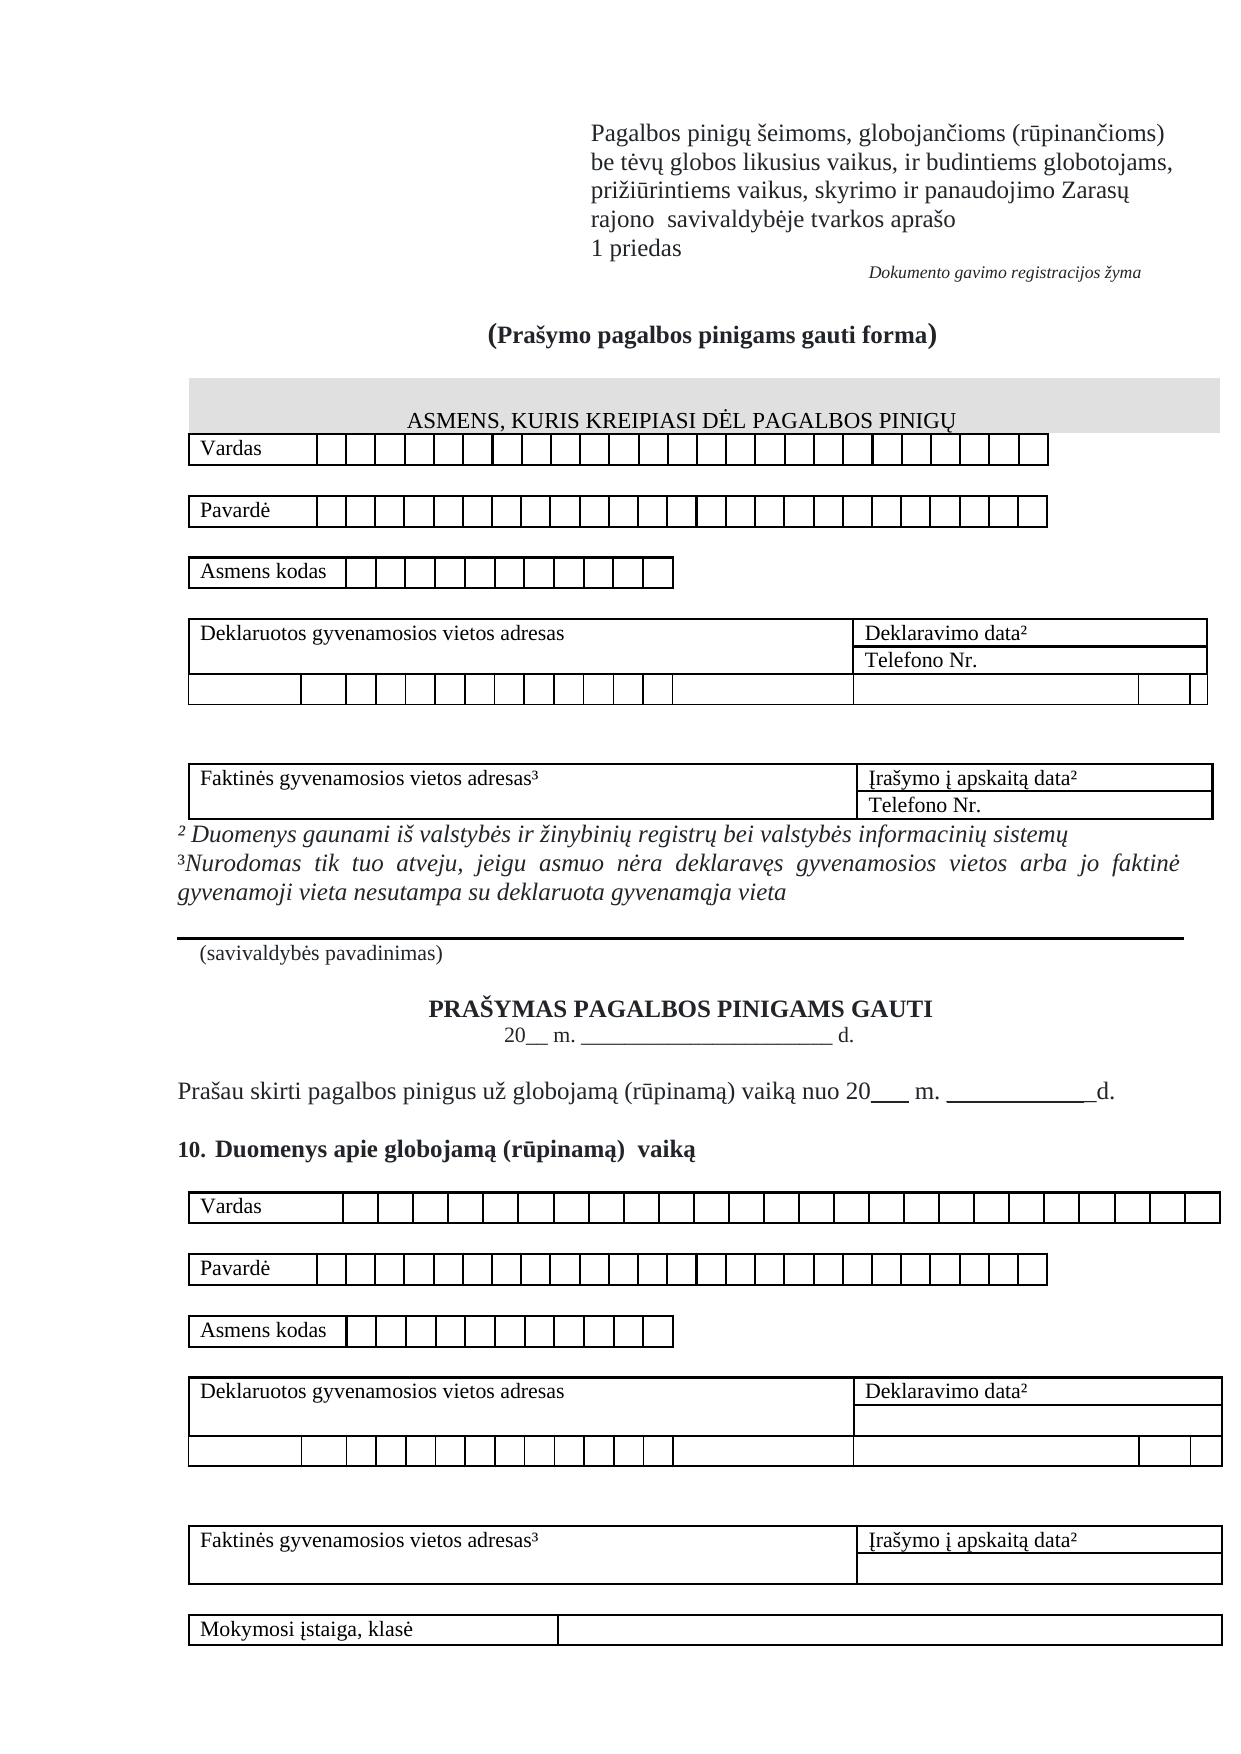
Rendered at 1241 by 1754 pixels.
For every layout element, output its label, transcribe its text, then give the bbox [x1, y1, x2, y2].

table_header [414, 1194, 447, 1222]
table_header [961, 497, 988, 526]
table_cell [494, 435, 521, 464]
table_cell [585, 1437, 613, 1465]
table_header [785, 497, 813, 526]
table_header [990, 1255, 1017, 1284]
table_cell [698, 435, 725, 464]
table_header [756, 1255, 783, 1284]
table_cell [584, 1467, 614, 1496]
table_header [1045, 1194, 1078, 1222]
table_header [437, 1317, 464, 1346]
table_header Pavardė [190, 497, 316, 526]
table_header [668, 497, 695, 526]
table_cell [525, 675, 553, 703]
table_header [348, 1317, 375, 1346]
table_cell [406, 675, 434, 703]
table_header [407, 1317, 435, 1346]
table_header [406, 559, 434, 587]
table_header [376, 497, 403, 526]
table_header [695, 1194, 728, 1222]
table_header [1010, 1194, 1043, 1222]
table_header [436, 559, 464, 587]
table_cell Deklaravimo data² [855, 1379, 1221, 1404]
text 1 priedas [591, 233, 1181, 262]
table_header [800, 1194, 833, 1222]
table_header [1019, 497, 1046, 526]
table_cell [466, 675, 494, 703]
text ² Duomenys gaunami iš valstybės ir žinybinių registrų bei valstybės informacinių sistemų [177, 819, 1184, 848]
table_cell [854, 675, 1138, 703]
table_header [668, 1255, 695, 1284]
table_cell [554, 705, 583, 734]
table_header [975, 1194, 1008, 1222]
table_cell [257, 705, 301, 734]
table_cell [854, 1437, 1138, 1465]
table_header [551, 497, 579, 526]
table_header [435, 497, 462, 526]
table_header [519, 1194, 553, 1222]
table_header [496, 1317, 524, 1346]
table_header [610, 1255, 637, 1284]
table_header [639, 1255, 666, 1284]
table_cell Deklaravimo data² [854, 620, 1206, 645]
table_cell [554, 1467, 584, 1496]
table_cell [436, 1467, 465, 1496]
table_cell [496, 1437, 524, 1465]
table_header [435, 1255, 462, 1284]
table_cell [525, 1467, 554, 1496]
table_header [765, 1194, 798, 1222]
table_header [496, 559, 523, 587]
table_header [902, 1255, 929, 1284]
table_header [844, 1255, 871, 1284]
table_cell [465, 705, 494, 734]
table_header [625, 1194, 658, 1222]
table_header Asmens kodas [190, 1317, 345, 1346]
table_header [873, 1255, 900, 1284]
table_header [464, 497, 491, 526]
table_header [1116, 1194, 1149, 1222]
table_cell [903, 435, 930, 464]
table_cell [466, 1437, 494, 1465]
text (Prašymo pagalbos pinigams gauti forma) [177, 316, 1184, 349]
table_header [449, 1194, 482, 1222]
table_header [644, 1317, 672, 1346]
table_cell [853, 705, 1138, 734]
table_cell [990, 435, 1018, 464]
table_header [590, 1194, 623, 1222]
table_cell [302, 675, 345, 703]
table_header [379, 1194, 412, 1222]
table_cell [932, 435, 959, 464]
table_cell [555, 675, 583, 703]
table_cell [961, 435, 988, 464]
table_header [377, 1317, 405, 1346]
table_header [585, 1317, 613, 1346]
table_header [585, 559, 612, 587]
table_cell [376, 1467, 406, 1496]
table_cell Deklaruotos gyvenamosios vietos adresas [190, 620, 852, 673]
table_header Asmens kodas [190, 559, 345, 587]
table_header [902, 497, 929, 526]
table_header [493, 1255, 520, 1284]
text 10. Duomenys apie globojamą (rūpinamą) vaiką [177, 1134, 1184, 1163]
table_header [1080, 1194, 1114, 1222]
table_header [727, 1255, 754, 1284]
table_header [581, 1255, 608, 1284]
text Prašau skirti pagalbos pinigus už globojamą (rūpinamą) vaiką nuo 20___ m. ____________d. [177, 1076, 1184, 1105]
table_cell [1190, 705, 1207, 734]
table_header Vardas [190, 1194, 342, 1222]
table_header [931, 497, 959, 526]
table_header [376, 1255, 403, 1284]
table_cell [346, 1467, 376, 1496]
table_cell [614, 675, 642, 703]
table_header [464, 1255, 491, 1284]
table_header [347, 497, 374, 526]
table_cell [347, 675, 375, 703]
table_cell [377, 1437, 405, 1465]
table_header [493, 497, 520, 526]
table_cell [1139, 1467, 1190, 1496]
table_cell [584, 705, 613, 734]
table_header [405, 1255, 433, 1284]
table_header Mokymosi įstaiga, klasė [190, 1616, 557, 1644]
table_header Faktinės gyvenamosios vietos adresas³ [190, 765, 856, 817]
text Dokumento gavimo registracijos žyma [583, 262, 1184, 282]
table_header [870, 1194, 903, 1222]
table_cell [555, 1437, 583, 1465]
table_cell [495, 675, 523, 703]
table_cell [874, 435, 901, 464]
table_cell [407, 1437, 435, 1465]
table_cell [1140, 1437, 1190, 1465]
table_cell [610, 435, 638, 464]
table_cell [464, 435, 491, 464]
table_cell Telefono Nr. [854, 648, 1206, 673]
table_cell [614, 1467, 643, 1496]
table_header [844, 497, 871, 526]
table_header [698, 497, 725, 526]
table_header [931, 1255, 959, 1284]
table_header [522, 497, 549, 526]
table_cell [495, 1467, 524, 1496]
text 20__ m. _______________________ d. [177, 1022, 1181, 1048]
table_header [555, 1317, 583, 1346]
table_cell [189, 1467, 272, 1496]
table_header [344, 1194, 377, 1222]
table_header [835, 1194, 868, 1222]
table_cell [727, 435, 754, 464]
table_cell Telefono Nr. [858, 792, 1211, 817]
table_header [318, 1255, 345, 1284]
table_cell [376, 705, 405, 734]
table_header [484, 1194, 517, 1222]
table_cell [581, 435, 608, 464]
table_cell [615, 1437, 643, 1465]
table_cell [644, 675, 672, 703]
table_cell [640, 435, 667, 464]
table_cell [189, 705, 257, 734]
table_header [660, 1194, 693, 1222]
table_header [815, 497, 842, 526]
table_cell [673, 1467, 853, 1496]
table_cell [272, 1467, 301, 1496]
table_header [756, 497, 783, 526]
table_cell [673, 705, 853, 734]
table_cell [318, 435, 345, 464]
table_header [610, 497, 637, 526]
table_cell [301, 705, 346, 734]
table_cell [858, 1554, 1221, 1583]
table_header [555, 1194, 588, 1222]
table_cell [189, 1437, 301, 1465]
table_cell [523, 435, 550, 464]
table_header [347, 559, 375, 587]
table_header [1151, 1194, 1184, 1222]
table_cell [855, 1406, 1221, 1434]
table_cell [347, 1437, 375, 1465]
table_cell [786, 435, 813, 464]
table_header [581, 497, 608, 526]
text be tėvų globos likusius vaikus, ir budintiems globotojams, [591, 147, 1181, 176]
table_cell [189, 675, 300, 703]
table_cell [613, 705, 643, 734]
table_header [961, 1255, 988, 1284]
table_header [614, 559, 642, 587]
table_cell [1020, 435, 1047, 464]
table_cell [1139, 675, 1189, 703]
text (savivaldybės pavadinimas) [177, 940, 1184, 965]
table_cell [376, 435, 404, 464]
table_header [405, 497, 433, 526]
table_cell [495, 705, 524, 734]
table_header [990, 497, 1017, 526]
table_cell [643, 705, 673, 734]
table_cell [552, 435, 579, 464]
table_header [639, 497, 666, 526]
table_cell [257, 587, 1207, 618]
table_cell [435, 435, 462, 464]
table_header [815, 1255, 842, 1284]
table_header [466, 1317, 494, 1346]
table_cell [1139, 705, 1190, 734]
table_cell [405, 705, 435, 734]
table_cell [406, 1467, 436, 1496]
table_header [551, 1255, 579, 1284]
table_header [1186, 1194, 1219, 1222]
table_header [644, 559, 672, 587]
table_cell [1191, 675, 1207, 703]
table_cell [436, 675, 464, 703]
table_cell [644, 1437, 672, 1465]
text PRAŠYMAS PAGALBOS PINIGAMS GAUTI [177, 994, 1184, 1022]
table_cell [301, 1467, 346, 1496]
table_header [1019, 1255, 1046, 1284]
table_cell [673, 675, 853, 703]
table_header [940, 1194, 973, 1222]
table_cell [643, 1467, 673, 1496]
table_header Įrašymo į apskaitą data² [858, 1527, 1221, 1552]
table_cell [1191, 1437, 1221, 1465]
table_header [905, 1194, 938, 1222]
table_header [318, 497, 345, 526]
table_cell [465, 1467, 495, 1496]
table_header Pavardė [190, 1255, 316, 1284]
table_cell [815, 435, 842, 464]
table_header Faktinės gyvenamosios vietos adresas³ [190, 1527, 856, 1583]
table_header [730, 1194, 763, 1222]
table_cell [669, 435, 696, 464]
table_cell [524, 705, 554, 734]
table_cell [347, 435, 374, 464]
table_cell [302, 1437, 346, 1465]
table_header [555, 559, 583, 587]
table_cell [674, 1437, 853, 1465]
table_header [347, 1255, 374, 1284]
table_header [377, 559, 404, 587]
table_header [559, 1616, 1221, 1644]
table_header [674, 556, 1207, 587]
table_cell [1049, 433, 1220, 464]
table_cell Vardas [190, 435, 316, 464]
table_header ASMENS, KURIS KREIPIASI DĖL PAGALBOS PINIGŲ [189, 378, 1220, 433]
text ³Nurodomas tik tuo atveju, jeigu asmuo nėra deklaravęs gyvenamosios vietos arba jo faktinė gyvenamoji vieta nesutampa su deklaruota gyvenamąja vieta [177, 848, 1184, 906]
table_cell [435, 705, 465, 734]
table_header [785, 1255, 813, 1284]
table_cell [525, 1437, 554, 1465]
table_cell [377, 675, 405, 703]
table_cell [189, 589, 257, 618]
table_header [526, 1317, 553, 1346]
table_header [525, 559, 553, 587]
table_header [466, 559, 494, 587]
table_cell [584, 675, 613, 703]
table_cell [756, 435, 784, 464]
table_header [873, 497, 900, 526]
table_header [615, 1317, 642, 1346]
table_cell [272, 1346, 1222, 1376]
table_header [522, 1255, 549, 1284]
table_cell [346, 705, 376, 734]
table_cell [189, 1348, 272, 1376]
table_cell [844, 435, 871, 464]
table_cell [406, 435, 433, 464]
text rajono savivaldybėje tvarkos aprašo [591, 204, 1181, 233]
table_cell [1190, 1467, 1222, 1496]
table_header [674, 1315, 1222, 1346]
table_cell Deklaruotos gyvenamosios vietos adresas [190, 1379, 853, 1434]
table_header Įrašymo į apskaitą data² [858, 765, 1211, 790]
table_header [727, 497, 754, 526]
table_header [698, 1255, 725, 1284]
text prižiūrintiems vaikus, skyrimo ir panaudojimo Zarasų [591, 176, 1181, 204]
table_cell [436, 1437, 464, 1465]
table_cell [854, 1467, 1139, 1496]
text Pagalbos pinigų šeimoms, globojančioms (rūpinančioms) [591, 118, 1181, 147]
